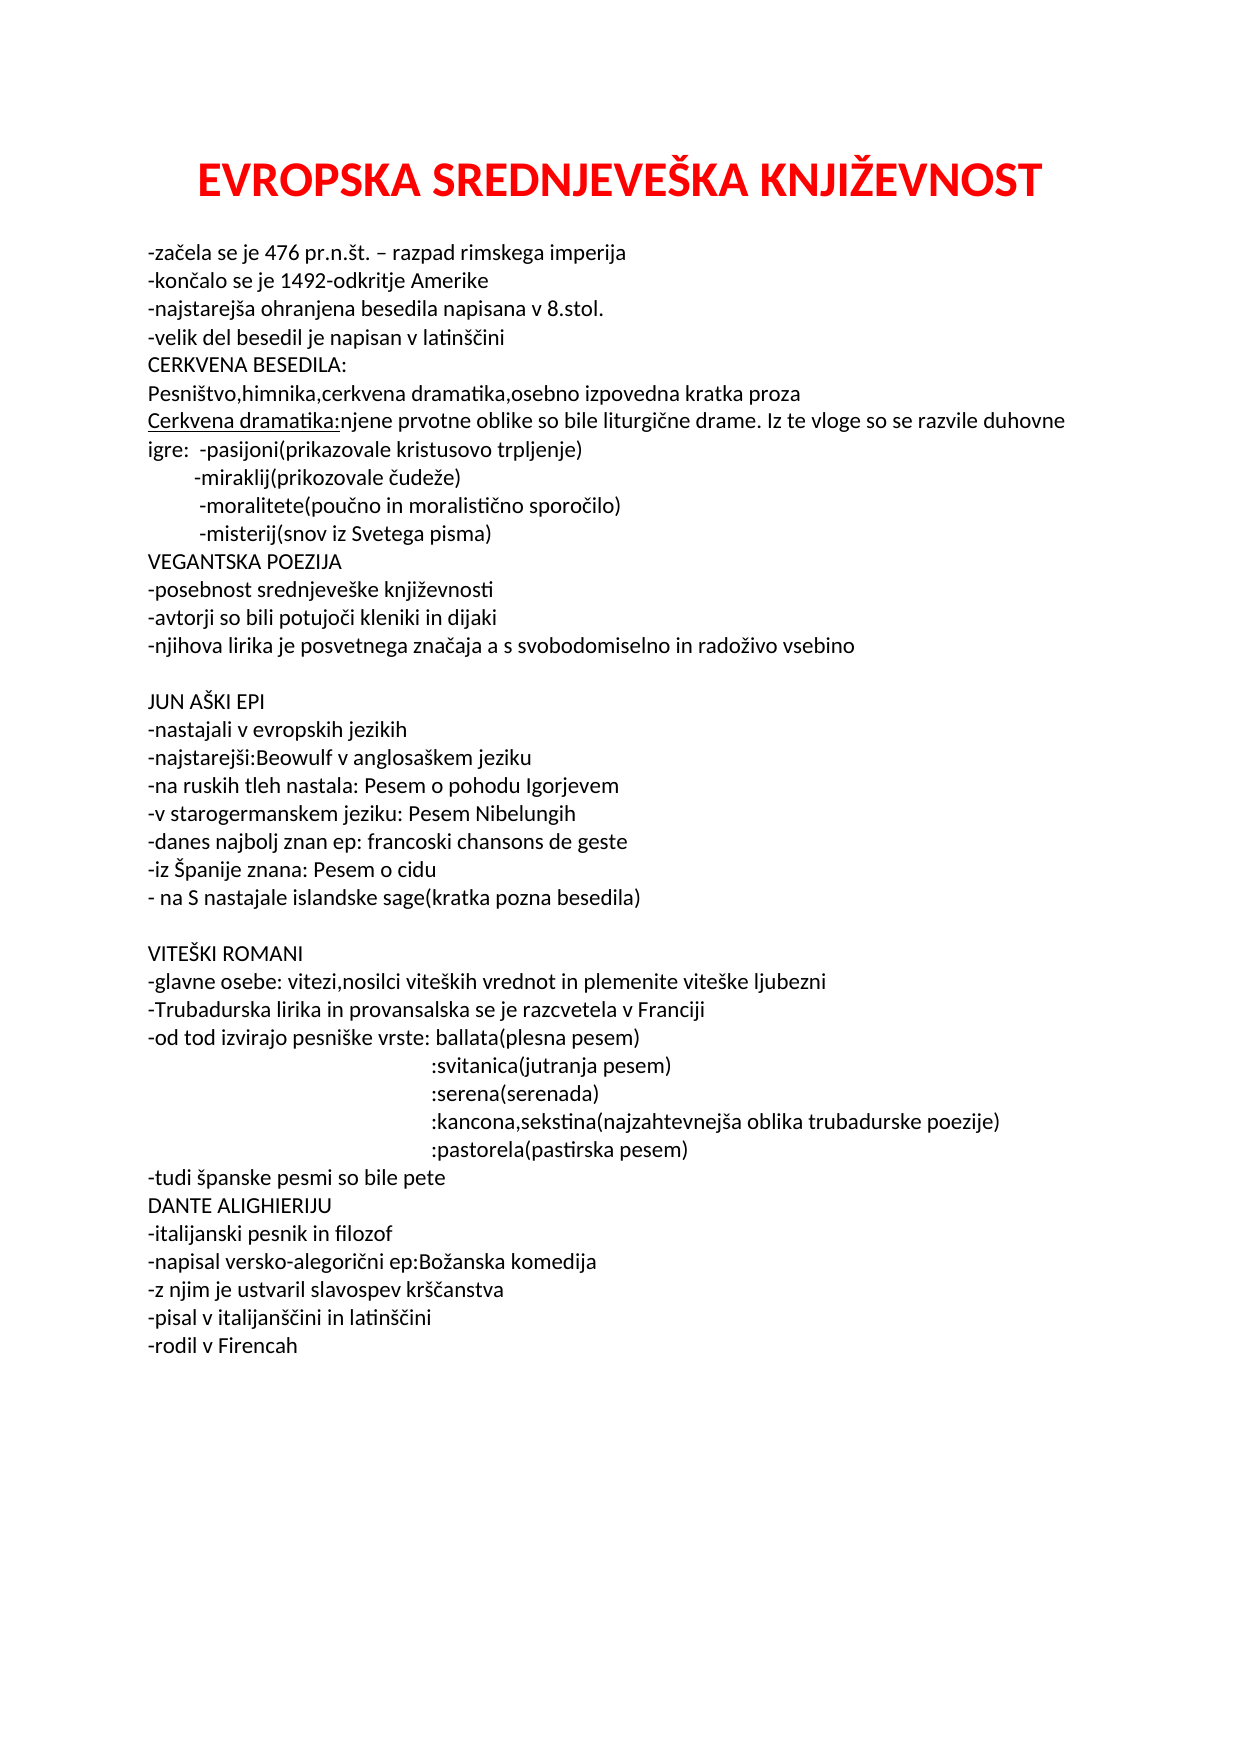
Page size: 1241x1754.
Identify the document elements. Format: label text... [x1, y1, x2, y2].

text -velik del besedil je napisan v latinščini [148, 323, 1093, 351]
text -od tod izvirajo pesniške vrste: ballata(plesna pesem) [148, 1023, 1093, 1051]
text -danes najbolj znan ep: francoski chansons de geste [148, 827, 1093, 855]
text :pastorela(pastirska pesem) [148, 1135, 1093, 1163]
text :svitanica(jutranja pesem) [148, 1051, 1093, 1079]
text -njihova lirika je posvetnega značaja a s svobodomiselno in radoživo vsebino [148, 631, 1093, 659]
text -moralitete(poučno in moralistično sporočilo) [148, 491, 1093, 519]
text VEGANTSKA POEZIJA [148, 547, 1093, 575]
text -posebnost srednjeveške književnosti [148, 575, 1093, 603]
text Pesništvo,himnika,cerkvena dramatika,osebno izpovedna kratka proza [148, 379, 1093, 407]
text -rodil v Firencah [148, 1331, 1093, 1359]
text -avtorji so bili potujoči kleniki in dijaki [148, 603, 1093, 631]
text -nastajali v evropskih jezikih [148, 715, 1093, 743]
text CERKVENA BESEDILA: [148, 351, 1093, 379]
text -na ruskih tleh nastala: Pesem o pohodu Igorjevem [148, 771, 1093, 799]
text -glavne osebe: vitezi,nosilci viteških vrednot in plemenite viteške ljubezni [148, 967, 1093, 995]
text -z njim je ustvaril slavospev krščanstva [148, 1275, 1093, 1303]
text -iz Španije znana: Pesem o cidu [148, 855, 1093, 883]
text DANTE ALIGHIERIJU [148, 1191, 1093, 1219]
text -končalo se je 1492-odkritje Amerike [148, 267, 1093, 294]
text JUN AŠKI EPI [148, 687, 1093, 715]
text -italijanski pesnik in filozof [148, 1219, 1093, 1247]
text Cerkvena dramatika:njene prvotne oblike so bile liturgične drame. Iz te vloge so se razvile duhovne igre: -pasijoni(prikazovale kristusovo trpljenje) [148, 407, 1093, 463]
text -najstarejši:Beowulf v anglosaškem jeziku [148, 743, 1093, 771]
text -v starogermanskem jeziku: Pesem Nibelungih [148, 799, 1093, 827]
text -pisal v italijanščini in latinščini [148, 1303, 1093, 1331]
text -Trubadurska lirika in provansalska se je razcvetela v Franciji [148, 995, 1093, 1023]
text -misterij(snov iz Svetega pisma) [148, 519, 1093, 547]
text -napisal versko-alegorični ep:Božanska komedija [148, 1247, 1093, 1275]
text -najstarejša ohranjena besedila napisana v 8.stol. [148, 294, 1093, 323]
text - na S nastajale islandske sage(kratka pozna besedila) [148, 883, 1093, 911]
text -miraklij(prikozovale čudeže) [148, 463, 1093, 491]
text :kancona,sekstina(najzahtevnejša oblika trubadurske poezije) [148, 1107, 1093, 1135]
text EVROPSKA SREDNJEVEŠKA KNJIŽEVNOST [148, 148, 1093, 209]
text -začela se je 476 pr.n.št. – razpad rimskega imperija [148, 238, 1093, 267]
text :serena(serenada) [148, 1079, 1093, 1107]
text VITEŠKI ROMANI [148, 939, 1093, 967]
text -tudi španske pesmi so bile pete [148, 1163, 1093, 1191]
